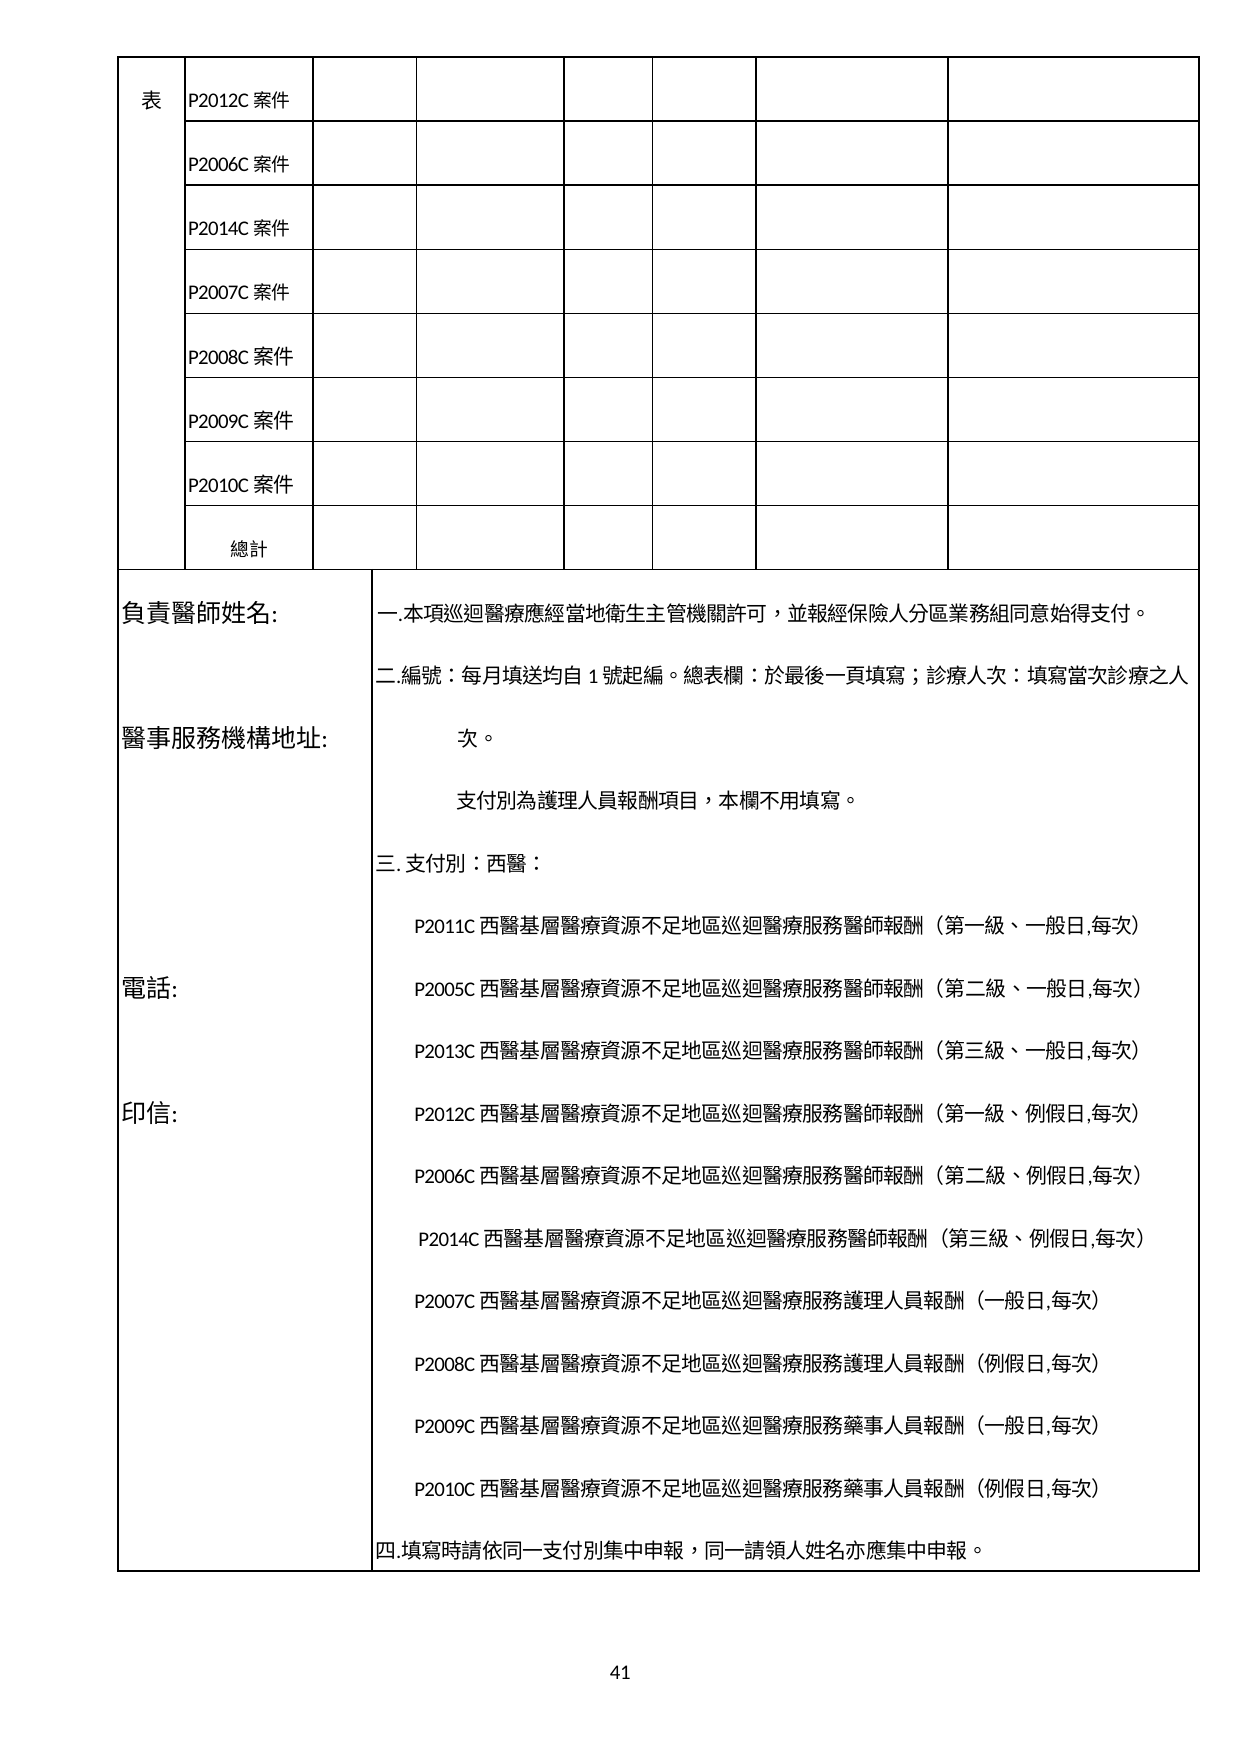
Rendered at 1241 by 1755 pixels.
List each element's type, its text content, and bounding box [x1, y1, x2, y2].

table_cell [757, 314, 947, 377]
table_cell P2006C案件 [186, 122, 312, 184]
table_cell [565, 186, 652, 248]
table_cell [653, 506, 755, 569]
table_cell [417, 122, 563, 184]
table_cell [757, 506, 947, 569]
table_cell [314, 314, 416, 377]
table_cell P2010C案件 [186, 442, 312, 505]
table_cell [417, 506, 563, 569]
table_cell [314, 442, 416, 505]
table_cell [314, 58, 416, 120]
table_cell P2008C案件 [186, 314, 312, 377]
table_cell [314, 250, 416, 312]
table_cell [565, 58, 652, 120]
table_cell [417, 378, 563, 441]
table_cell [565, 442, 652, 505]
table_cell [949, 506, 1198, 569]
table_cell [653, 186, 755, 248]
table_cell [757, 378, 947, 441]
table_cell P2012C案件 [186, 58, 312, 120]
table_cell 一.本項巡迴醫療應經當地衛生主管機關許可，並報經保險人分區業務組同意始得支付。 二.編號：每月填送均自1號起編。總表欄：於最後一頁填寫；診療人次：填寫當次診療之人次。 支付別為護理人員報酬項目，本欄不用填寫。 三. 支付別：西醫： P2011C西醫基層醫療資源不足地區巡迴醫療服務醫師報酬（第一級、一般日,每次） P2005C西醫基層醫療資源不足地區巡迴醫療服務醫師報酬（第二級、一般日,每次） P2013C西醫基層醫療資源不足地區巡迴醫療服務醫師報酬（第三級、一般日,每次） P2012C西醫基層醫療資源不足地區巡迴醫療服務醫師報酬（第一級、例假日,每次） P2006C西醫基層醫療資源不足地區巡迴醫療服務醫師報酬（第二級、例假日,每次） P2014C西醫基層醫療資源不足地區巡迴醫療服務醫師報酬（第三級、例假日,每次） P2007C西醫基層醫療資源不足地區巡迴醫療服務護理人員報酬（一般日,每次） P2008C西醫基層醫療資源不足地區巡迴醫療服務護理人員報酬（例假日,每次） P2009C西醫基層醫療資源不足地區巡迴醫療服務藥事人員報酬（一般日,每次） P2010C西醫基層醫療資源不足地區巡迴醫療服務藥事人員報酬（例假日,每次） 四.填寫時請依同一支付別集中申報，同一請領人姓名亦應集中申報。 [373, 570, 1198, 1570]
table_cell P2009C案件 [186, 378, 312, 441]
table_cell [757, 122, 947, 184]
table_cell [949, 58, 1198, 120]
table_cell [757, 58, 947, 120]
table_cell [565, 122, 652, 184]
table_cell [949, 250, 1198, 312]
table_cell [757, 186, 947, 248]
table_cell [314, 122, 416, 184]
table_cell [565, 378, 652, 441]
table_cell 總計 [186, 506, 312, 569]
table_cell [653, 378, 755, 441]
table_cell [653, 250, 755, 312]
table_cell [653, 314, 755, 377]
table_cell [757, 442, 947, 505]
table_cell [949, 186, 1198, 248]
table_cell [565, 250, 652, 312]
table_cell [417, 58, 563, 120]
table_cell [565, 506, 652, 569]
table_cell [417, 314, 563, 377]
table_cell [417, 250, 563, 312]
table_cell [417, 186, 563, 248]
table_cell [314, 186, 416, 248]
table_cell 負責醫師姓名: 醫事服務機構地址: 電話: 印信: [119, 570, 371, 1570]
table_cell 表 [119, 58, 184, 569]
table_cell [314, 378, 416, 441]
table_cell [653, 442, 755, 505]
table_cell [757, 250, 947, 312]
table_cell [949, 378, 1198, 441]
table_cell [314, 506, 416, 569]
table_cell [565, 314, 652, 377]
table_cell [653, 58, 755, 120]
table_cell [653, 122, 755, 184]
table_cell P2007C案件 [186, 250, 312, 312]
table_cell P2014C案件 [186, 186, 312, 248]
table_cell [949, 442, 1198, 505]
table_cell [417, 442, 563, 505]
table_cell [949, 314, 1198, 377]
table_cell [949, 122, 1198, 184]
